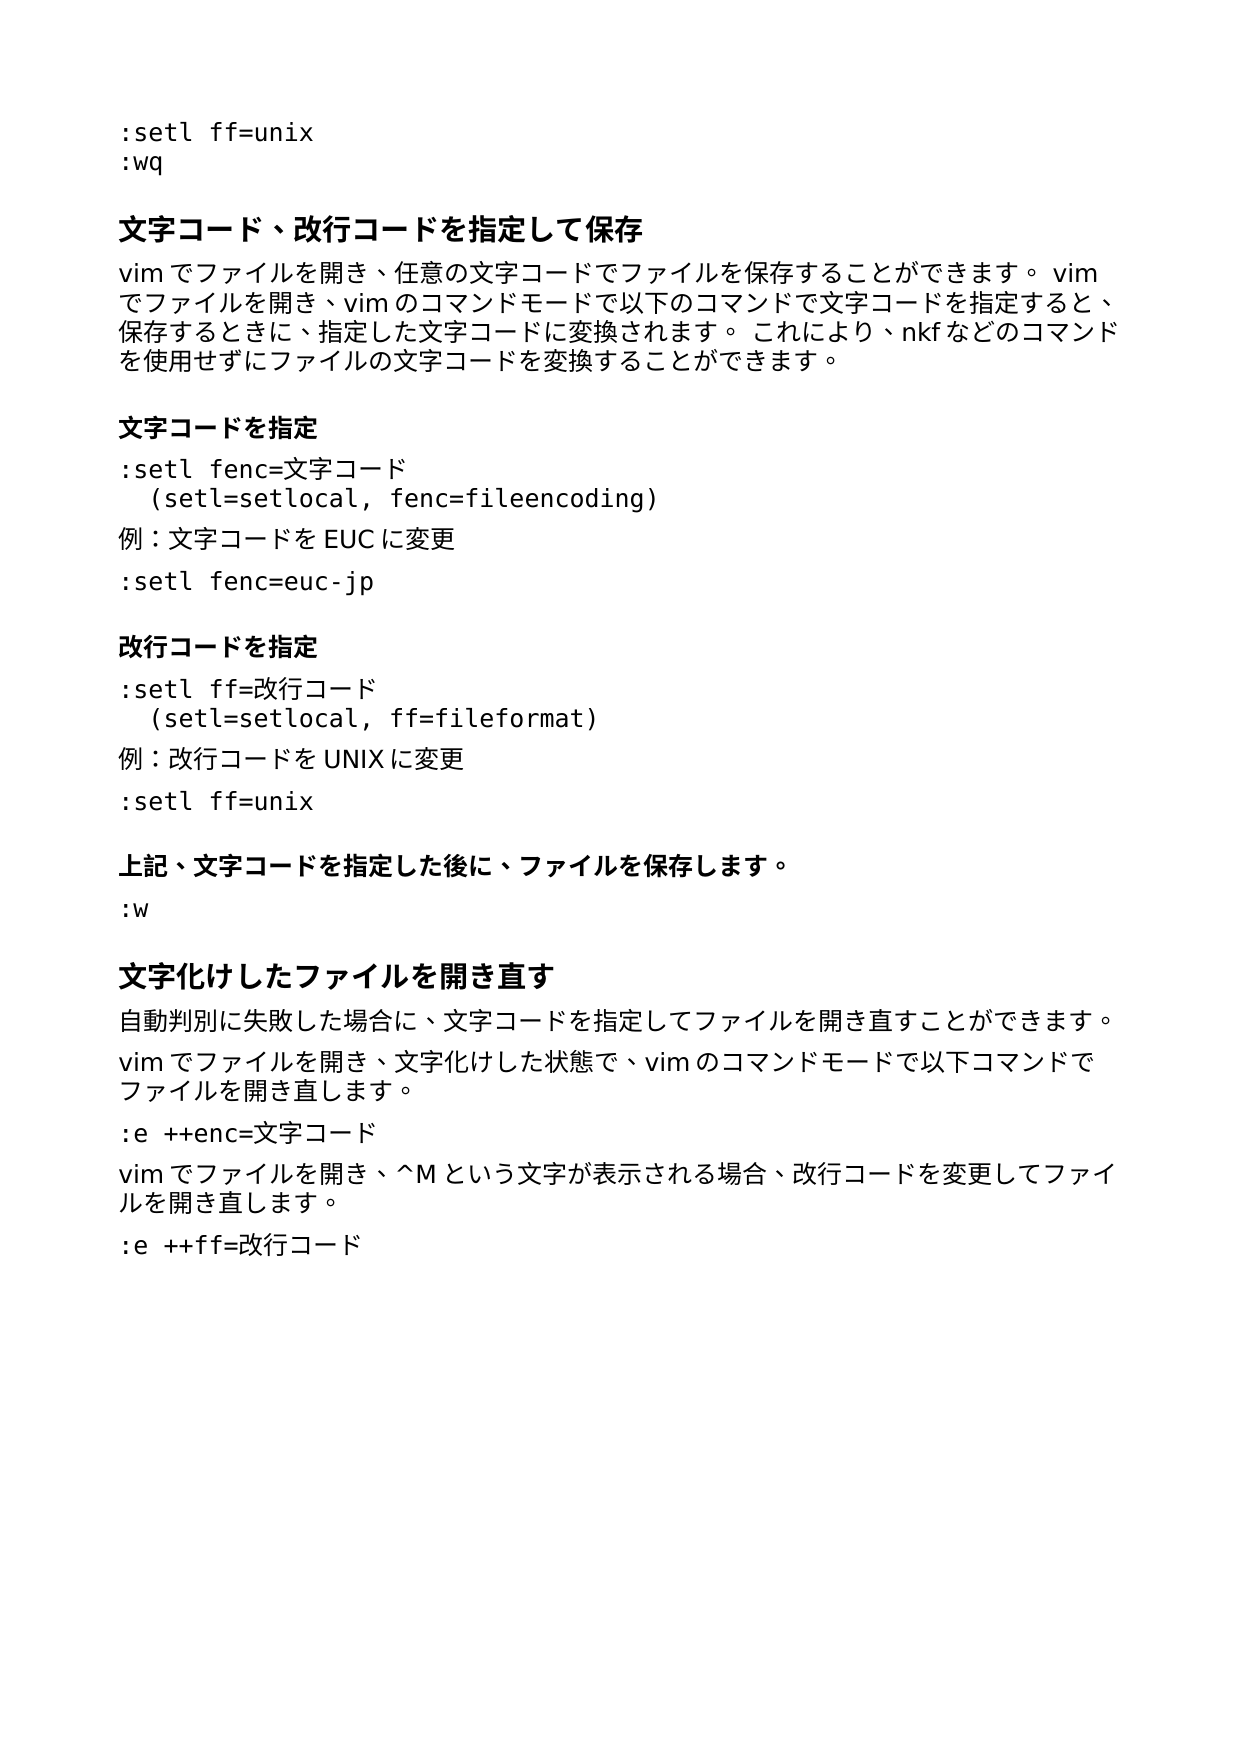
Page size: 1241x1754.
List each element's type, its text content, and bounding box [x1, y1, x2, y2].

subtitle 改行コードを指定 [118, 633, 1122, 662]
text :e ++ff=改行コード [118, 1231, 1122, 1260]
subtitle 上記、文字コードを指定した後に、ファイルを保存します。 [118, 853, 1122, 882]
text :setl ff=unix [118, 787, 1122, 816]
text vimでファイルを開き、^Mという文字が表示される場合、改行コードを変更してファイルを開き直します。 [118, 1160, 1122, 1218]
text :setl fenc=euc-jp [118, 567, 1122, 596]
text vimでファイルを開き、文字化けした状態で、vimのコマンドモードで以下コマンドでファイルを開き直します。 [118, 1048, 1122, 1107]
text :setl ff=改行コード (setl=setlocal, ff=fileformat) [118, 675, 1122, 733]
text :e ++enc=文字コード [118, 1119, 1122, 1148]
subtitle 文字化けしたファイルを開き直す [118, 960, 1122, 994]
subtitle 文字コード、改行コードを指定して保存 [118, 213, 1122, 247]
text vimでファイルを開き、任意の文字コードでファイルを保存することができます。 vimでファイルを開き、vimのコマンドモードで以下のコマンドで文字コードを指定すると、保存するときに、指定した文字コードに変換されます。 これにより、nkfなどのコマンドを使用せずにファイルの文字コードを変換することができます。 [118, 260, 1122, 376]
text :setl fenc=文字コード (setl=setlocal, fenc=fileencoding) [118, 456, 1122, 514]
text 例：改行コードをUNIXに変更 [118, 745, 1122, 774]
subtitle 文字コードを指定 [118, 414, 1122, 443]
text 自動判別に失敗した場合に、文字コードを指定してファイルを開き直すことができます。 [118, 1007, 1122, 1036]
text :setl ff=unix :wq [118, 118, 1122, 176]
text 例：文字コードをEUCに変更 [118, 526, 1122, 555]
text :w [118, 894, 1122, 923]
